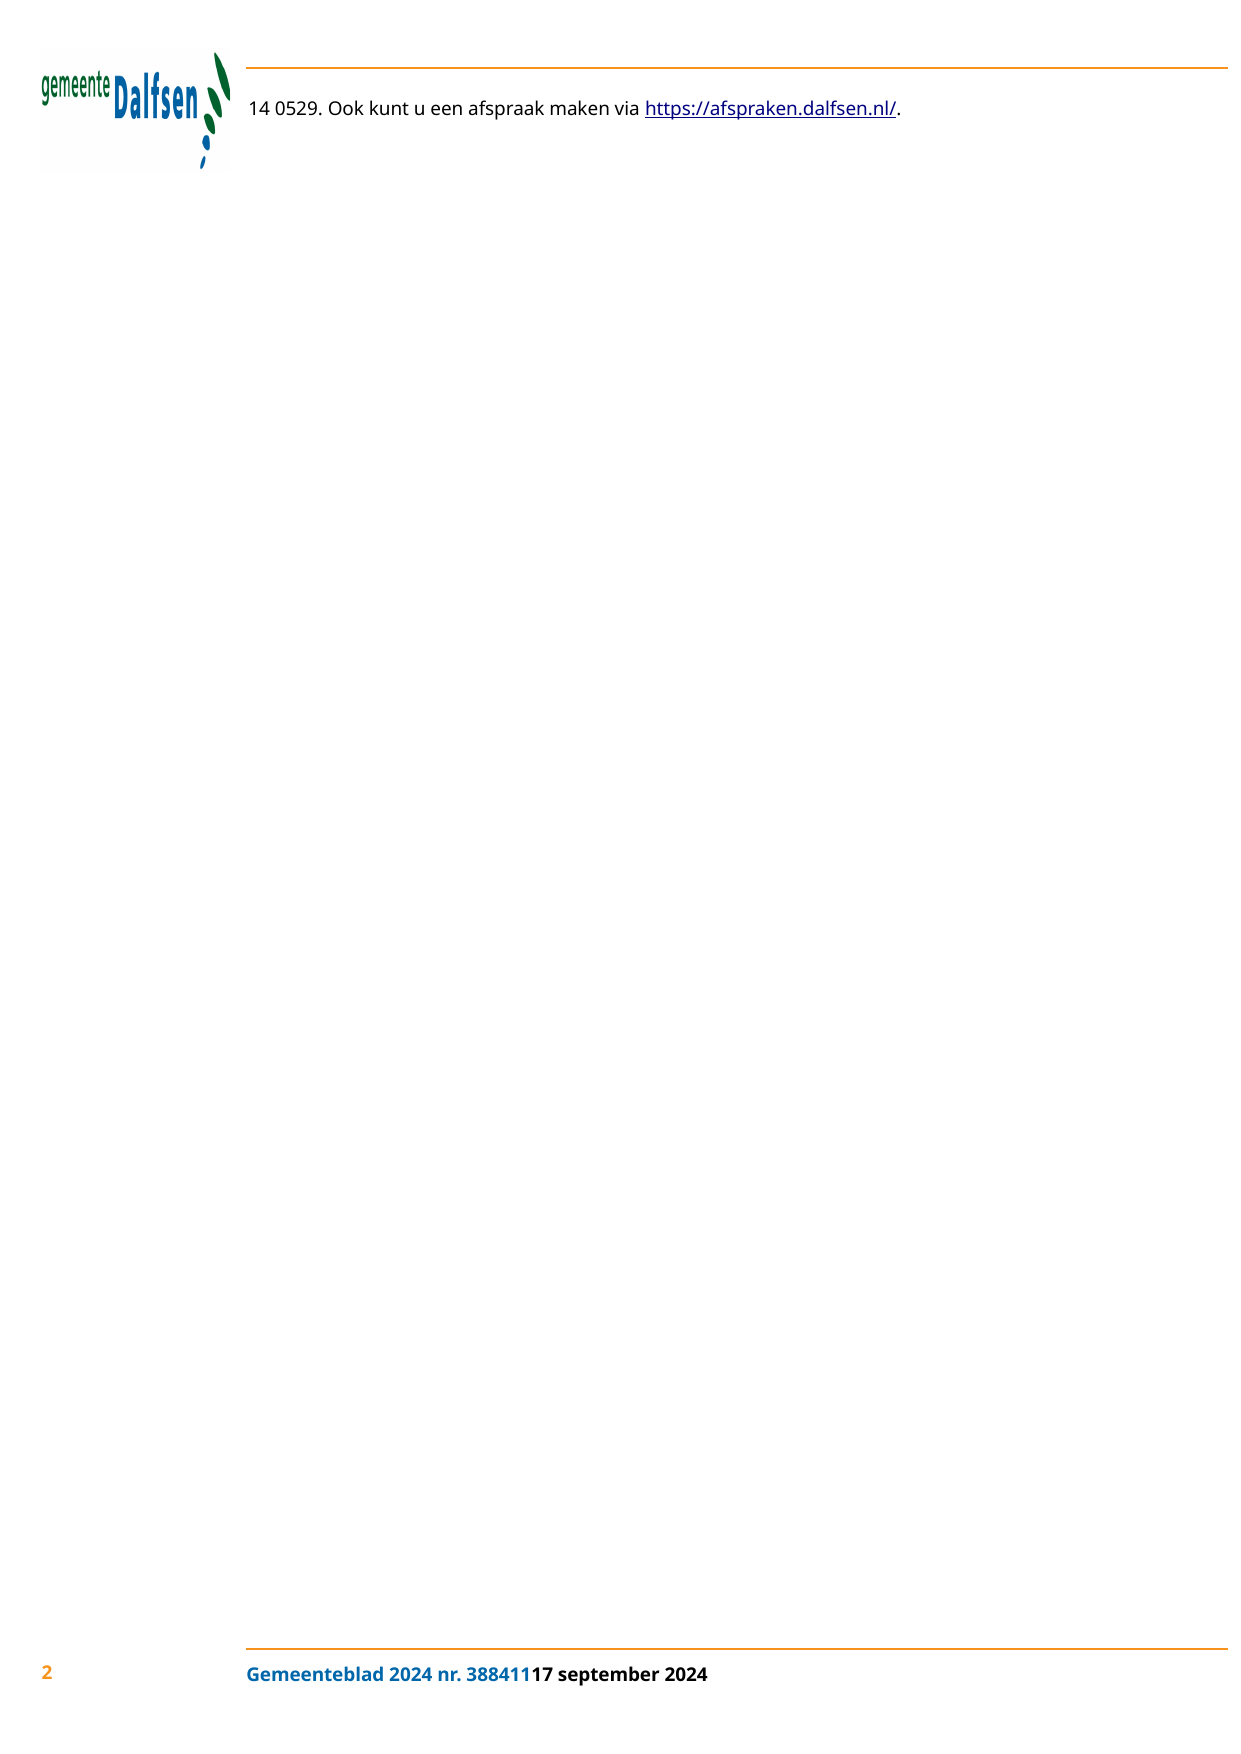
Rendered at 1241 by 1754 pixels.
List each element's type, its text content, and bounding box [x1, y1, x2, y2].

text 14 0529. Ook kunt u een afspraak maken via https://afspraken.dalfsen.nl/. [248, 95, 1152, 121]
picture [41, 47, 231, 172]
